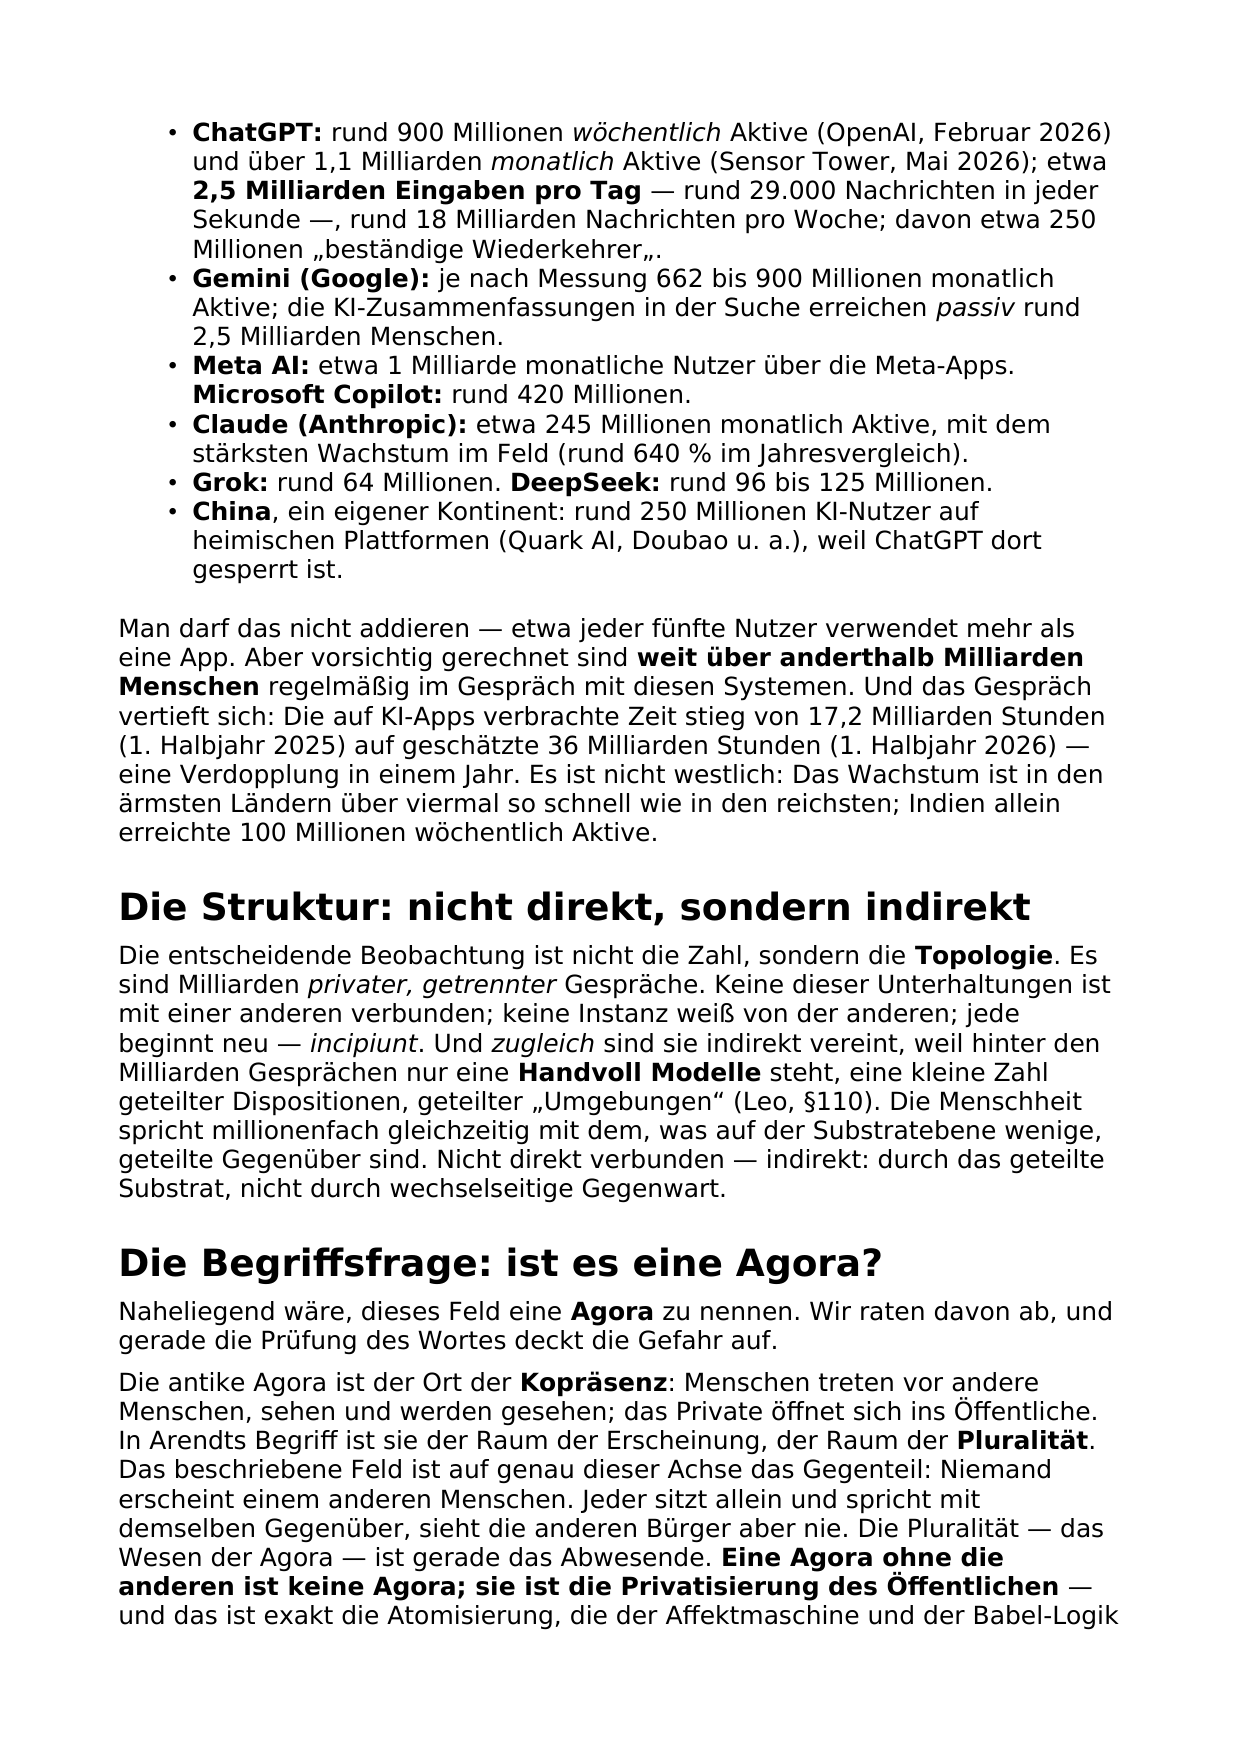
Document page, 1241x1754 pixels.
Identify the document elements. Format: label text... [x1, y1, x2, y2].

text Man darf das nicht addieren — etwa jeder fünfte Nutzer verwendet mehr als eine App. Aber vorsichtig gerechnet sind weit über anderthalb Milliarden Menschen regelmäßig im Gespräch mit diesen Systemen. Und das Gespräch vertieft sich: Die auf KI-Apps verbrachte Zeit stieg von 17,2 Milliarden Stunden (1. Halbjahr 2025) auf geschätzte 36 Milliarden Stunden (1. Halbjahr 2026) — eine Verdopplung in einem Jahr. Es ist nicht westlich: Das Wachstum ist in den ärmsten Ländern über viermal so schnell wie in den reichsten; Indien allein erreichte 100 Millionen wöchentlich Aktive. [118, 614, 1122, 848]
text Die antike Agora ist der Ort der Kopräsenz: Menschen treten vor andere Menschen, sehen und werden gesehen; das Private öffnet sich ins Öffentliche. In Arendts Begriff ist sie der Raum der Erscheinung, der Raum der Pluralität. Das beschriebene Feld ist auf genau dieser Achse das Gegenteil: Niemand erscheint einem anderen Menschen. Jeder sitzt allein und spricht mit demselben Gegenüber, sieht die anderen Bürger aber nie. Die Pluralität — das Wesen der Agora — ist gerade das Abwesende. Eine Agora ohne die anderen ist keine Agora; sie ist die Privatisierung des Öffentlichen — und das ist exakt die Atomisierung, die der Affektmaschine und der Babel-Logik [118, 1368, 1122, 1631]
text Die entscheidende Beobachtung ist nicht die Zahl, sondern die Topologie. Es sind Milliarden privater, getrennter Gespräche. Keine dieser Unterhaltungen ist mit einer anderen verbunden; keine Instanz weiß von der anderen; jede beginnt neu — incipiunt. Und zugleich sind sie indirekt vereint, weil hinter den Milliarden Gesprächen nur eine Handvoll Modelle steht, eine kleine Zahl geteilter Dispositionen, geteilter „Umgebungen“ (Leo, §110). Die Menschheit spricht millionenfach gleichzeitig mit dem, was auf der Substratebene wenige, geteilte Gegenüber sind. Nicht direkt verbunden — indirekt: durch das geteilte Substrat, nicht durch wechselseitige Gegenwart. [118, 941, 1122, 1204]
list Meta AI: etwa 1 Milliarde monatliche Nutzer über die Meta-Apps. Microsoft Copilot: rund 420 Millionen. [177, 351, 1122, 410]
subtitle Die Begriffsfrage: ist es eine Agora? [118, 1241, 1122, 1285]
list Gemini (Google): je nach Messung 662 bis 900 Millionen monatlich Aktive; die KI-Zusammenfassungen in der Suche erreichen passiv rund 2,5 Milliarden Menschen. [177, 264, 1122, 351]
subtitle Die Struktur: nicht direkt, sondern indirekt [118, 885, 1122, 929]
list China, ein eigener Kontinent: rund 250 Millionen KI-Nutzer auf heimischen Plattformen (Quark AI, Doubao u. a.), weil ChatGPT dort gesperrt ist. [177, 497, 1122, 585]
list ChatGPT: rund 900 Millionen wöchentlich Aktive (OpenAI, Februar 2026) und über 1,1 Milliarden monatlich Aktive (Sensor Tower, Mai 2026); etwa 2,5 Milliarden Eingaben pro Tag — rund 29.000 Nachrichten in jeder Sekunde —, rund 18 Milliarden Nachrichten pro Woche; davon etwa 250 Millionen „beständige Wiederkehrer„. [177, 118, 1122, 264]
list Claude (Anthropic): etwa 245 Millionen monatlich Aktive, mit dem stärksten Wachstum im Feld (rund 640 % im Jahresvergleich). [177, 410, 1122, 468]
list Grok: rund 64 Millionen. DeepSeek: rund 96 bis 125 Millionen. [177, 468, 1122, 497]
text Naheliegend wäre, dieses Feld eine Agora zu nennen. Wir raten davon ab, und gerade die Prüfung des Wortes deckt die Gefahr auf. [118, 1297, 1122, 1356]
